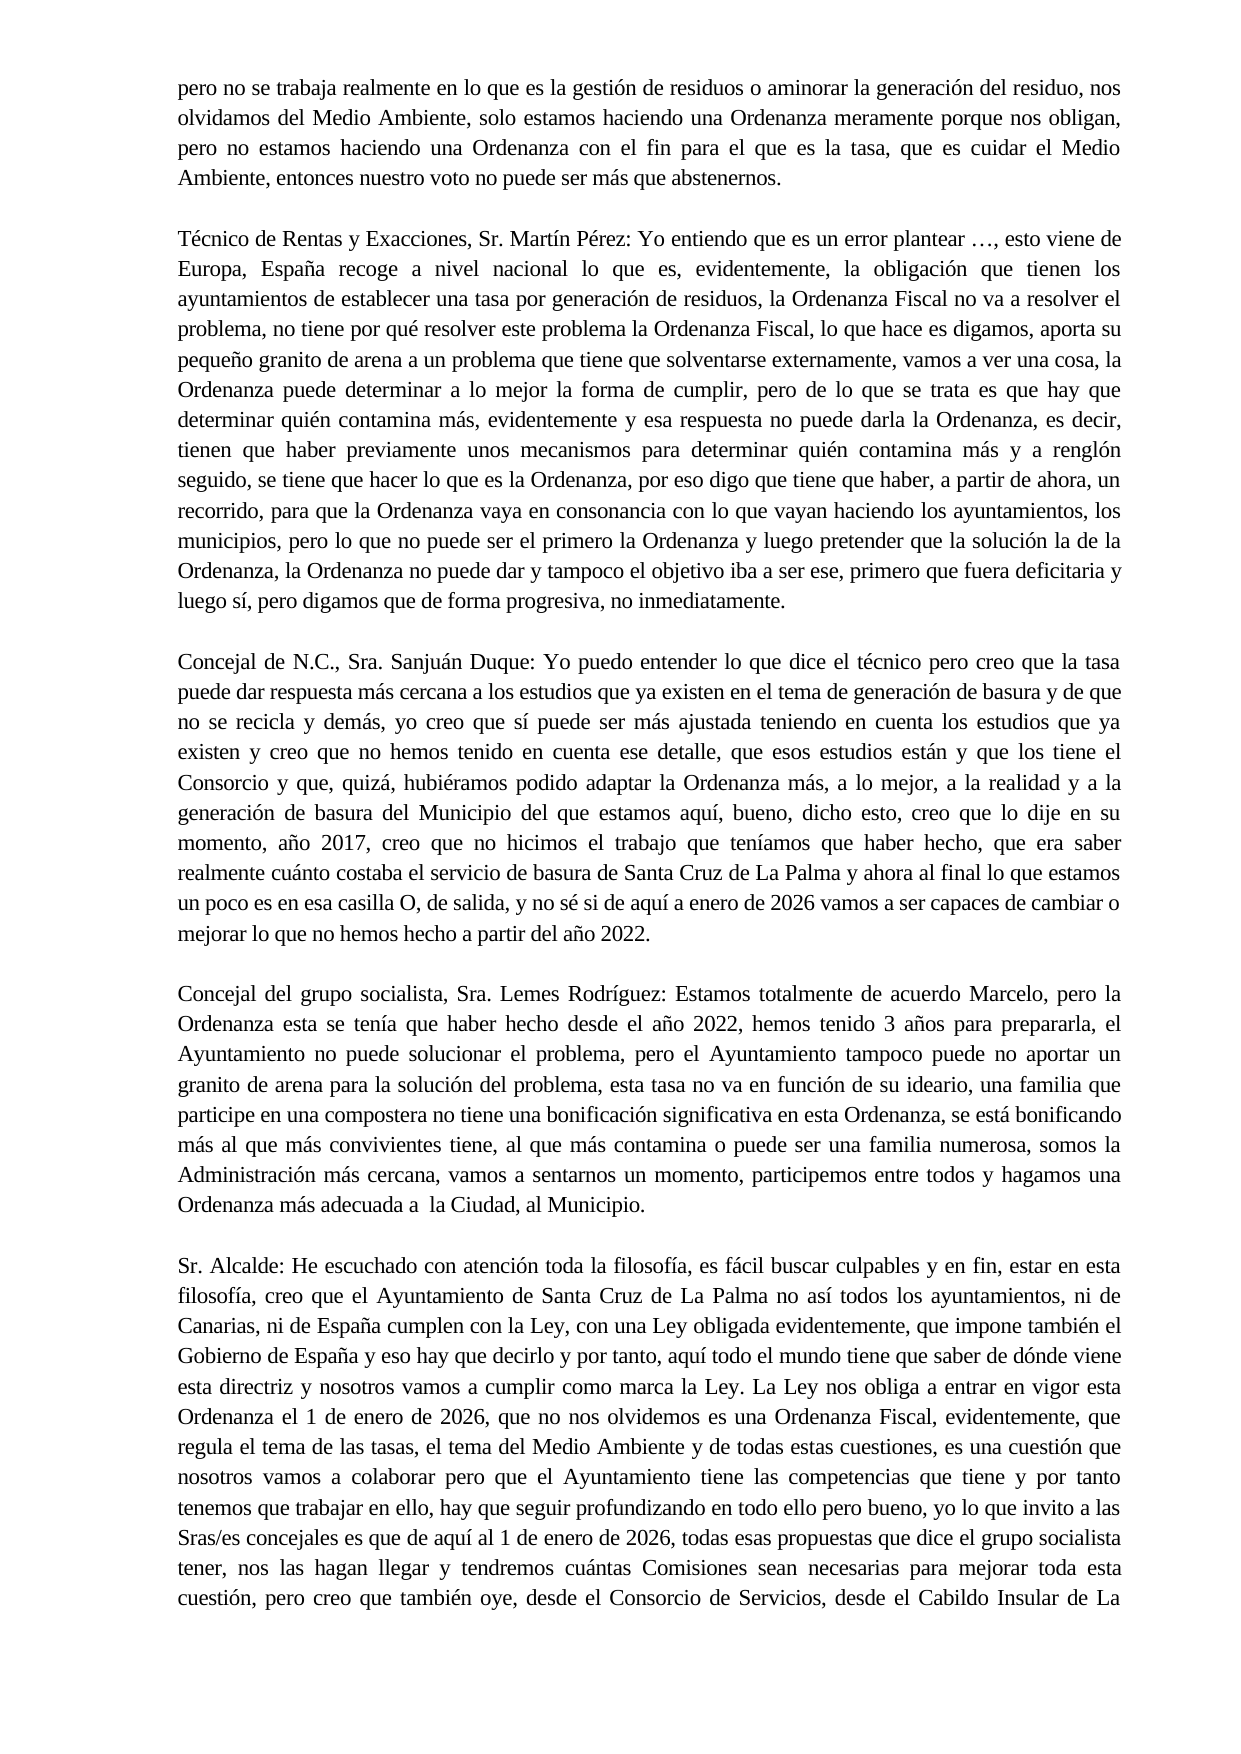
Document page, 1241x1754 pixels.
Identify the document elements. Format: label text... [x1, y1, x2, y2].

text Sr. Alcalde: He escuchado con atención toda la filosofía, es fácil buscar culpables y en fin, estar en esta filosofía, creo que el Ayuntamiento de Santa Cruz de La Palma no así todos los ayuntamientos, ni de Canarias, ni de España cumplen con la Ley, con una Ley obligada evidentemente, que impone también el Gobierno de España y eso hay que decirlo y por tanto, aquí todo el mundo tiene que saber de dónde viene esta directriz y nosotros vamos a cumplir como marca la Ley. La Ley nos obliga a entrar en vigor esta Ordenanza el 1 de enero de 2026, que no nos olvidemos es una Ordenanza Fiscal, evidentemente, que regula el tema de las tasas, el tema del Medio Ambiente y de todas estas cuestiones, es una cuestión que nosotros vamos a colaborar pero que el Ayuntamiento tiene las competencias que tiene y por tanto tenemos que trabajar en ello, hay que seguir profundizando en todo ello pero bueno, yo lo que invito a las Sras/es concejales es que de aquí al 1 de enero de 2026, todas esas propuestas que dice el grupo socialista tener, nos las hagan llegar y tendremos cuántas Comisiones sean necesarias para mejorar toda esta cuestión, pero creo que también oye, desde el Consorcio de Servicios, desde el Cabildo Insular de La [177, 1252, 1122, 1611]
text pero no se trabaja realmente en lo que es la gestión de residuos o aminorar la generación del residuo, nos olvidamos del Medio Ambiente, solo estamos haciendo una Ordenanza meramente porque nos obligan, pero no estamos haciendo una Ordenanza con el fin para el que es la tasa, que es cuidar el Medio Ambiente, entonces nuestro voto no puede ser más que abstenernos. [177, 74, 1122, 191]
text Concejal de N.C., Sra. Sanjuán Duque: Yo puedo entender lo que dice el técnico pero creo que la tasa puede dar respuesta más cercana a los estudios que ya existen en el tema de generación de basura y de que no se recicla y demás, yo creo que sí puede ser más ajustada teniendo en cuenta los estudios que ya existen y creo que no hemos tenido en cuenta ese detalle, que esos estudios están y que los tiene el Consorcio y que, quizá, hubiéramos podido adaptar la Ordenanza más, a lo mejor, a la realidad y a la generación de basura del Municipio del que estamos aquí, bueno, dicho esto, creo que lo dije en su momento, año 2017, creo que no hicimos el trabajo que teníamos que haber hecho, que era saber realmente cuánto costaba el servicio de basura de Santa Cruz de La Palma y ahora al final lo que estamos un poco es en esa casilla O, de salida, y no sé si de aquí a enero de 2026 vamos a ser capaces de cambiar o mejorar lo que no hemos hecho a partir del año 2022. [177, 648, 1122, 946]
text Técnico de Rentas y Exacciones, Sr. Martín Pérez: Yo entiendo que es un error plantear …, esto viene de Europa, España recoge a nivel nacional lo que es, evidentemente, la obligación que tienen los ayuntamientos de establecer una tasa por generación de residuos, la Ordenanza Fiscal no va a resolver el problema, no tiene por qué resolver este problema la Ordenanza Fiscal, lo que hace es digamos, aporta su pequeño granito de arena a un problema que tiene que solventarse externamente, vamos a ver una cosa, la Ordenanza puede determinar a lo mejor la forma de cumplir, pero de lo que se trata es que hay que determinar quién contamina más, evidentemente y esa respuesta no puede darla la Ordenanza, es decir, tienen que haber previamente unos mecanismos para determinar quién contamina más y a renglón seguido, se tiene que hacer lo que es la Ordenanza, por eso digo que tiene que haber, a partir de ahora, un recorrido, para que la Ordenanza vaya en consonancia con lo que vayan haciendo los ayuntamientos, los municipios, pero lo que no puede ser el primero la Ordenanza y luego pretender que la solución la de la Ordenanza, la Ordenanza no puede dar y tampoco el objetivo iba a ser ese, primero que fuera deficitaria y luego sí, pero digamos que de forma progresiva, no inmediatamente. [177, 225, 1122, 614]
text Concejal del grupo socialista, Sra. Lemes Rodríguez: Estamos totalmente de acuerdo Marcelo, pero la Ordenanza esta se tenía que haber hecho desde el año 2022, hemos tenido 3 años para prepararla, el Ayuntamiento no puede solucionar el problema, pero el Ayuntamiento tampoco puede no aportar un granito de arena para la solución del problema, esta tasa no va en función de su ideario, una familia que participe en una compostera no tiene una bonificación significativa en esta Ordenanza, se está bonificando más al que más convivientes tiene, al que más contamina o puede ser una familia numerosa, somos la Administración más cercana, vamos a sentarnos un momento, participemos entre todos y hagamos una Ordenanza más adecuada a la Ciudad, al Municipio. [177, 980, 1122, 1218]
